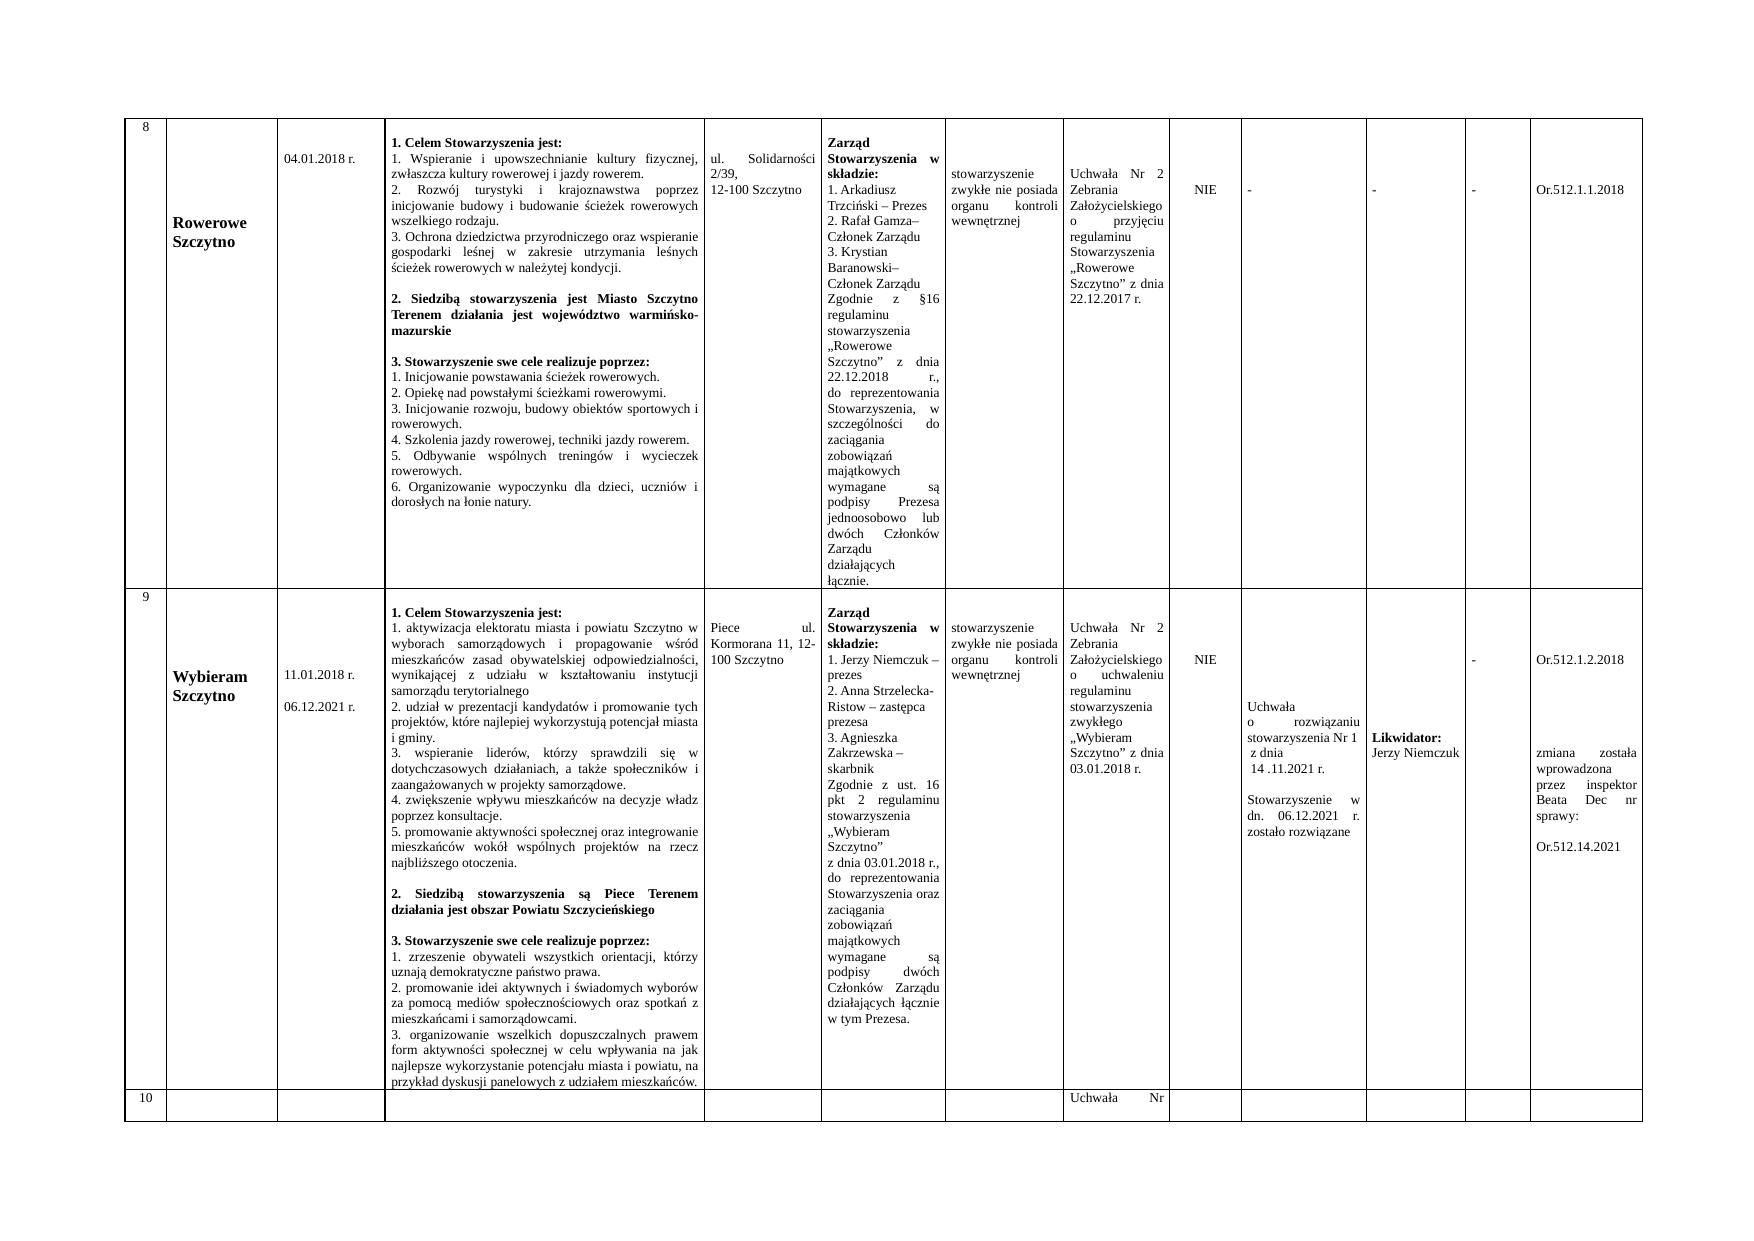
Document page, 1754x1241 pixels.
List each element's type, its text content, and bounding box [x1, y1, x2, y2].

table_cell [1531, 1090, 1642, 1121]
table_cell - [1466, 119, 1530, 588]
table_cell - [1466, 589, 1530, 1089]
table_cell [822, 1090, 945, 1121]
table_cell Zarząd Stowarzyszenia w składzie: 1. Arkadiusz Trzciński – Prezes 2. Rafał Gamza– Członek Zarządu 3. Krystian Baranowski– Członek Zarządu Zgodnie z §16 regulaminu stowarzyszenia „Rowerowe Szczytno” z dnia 22.12.2018 r., do reprezentowania Stowarzyszenia, w szczególności do zaciągania zobowiązań majątkowych wymagane są podpisy Prezesa jednoosobowo lub dwóch Członków Zarządu działających łącznie. [822, 119, 945, 588]
table_cell [946, 1090, 1063, 1121]
table_cell 1. Celem Stowarzyszenia jest: 1. Wspieranie i upowszechnianie kultury fizycznej, zwłaszcza kultury rowerowej i jazdy rowerem. 2. Rozwój turystyki i krajoznawstwa poprzez inicjowanie budowy i budowanie ścieżek rowerowych wszelkiego rodzaju. 3. Ochrona dziedzictwa przyrodniczego oraz wspieranie gospodarki leśnej w zakresie utrzymania leśnych ścieżek rowerowych w należytej kondycji. 2. Siedzibą stowarzyszenia jest Miasto Szczytno Terenem działania jest województwo warmińsko-mazurskie 3. Stowarzyszenie swe cele realizuje poprzez: 1. Inicjowanie powstawania ścieżek rowerowych. 2. Opiekę nad powstałymi ścieżkami rowerowymi. 3. Inicjowanie rozwoju, budowy obiektów sportowych i rowerowych. 4. Szkolenia jazdy rowerowej, techniki jazdy rowerem. 5. Odbywanie wspólnych treningów i wycieczek rowerowych. 6. Organizowanie wypoczynku dla dzieci, uczniów i dorosłych na łonie natury. [386, 119, 704, 588]
table_cell Rowerowe Szczytno [167, 119, 277, 588]
table_cell stowarzyszenie zwykłe nie posiada organu kontroli wewnętrznej [946, 589, 1063, 1089]
table_cell ul. Solidarności 2/39, 12-100 Szczytno [705, 119, 821, 588]
table_cell Uchwała Nr 2 Zebrania Założycielskiego o przyjęciu regulaminu Stowarzyszenia „Rowerowe Szczytno” z dnia 22.12.2017 r. [1064, 119, 1169, 588]
table_cell - [1367, 1090, 1465, 1121]
table_cell 11.01.2018 r. 06.12.2021 r. [278, 589, 384, 1089]
table_cell - [1242, 1090, 1366, 1121]
table_cell 1. Celem Stowarzyszenia jest: 1. aktywizacja elektoratu miasta i powiatu Szczytno w wyborach samorządowych i propagowanie wśród mieszkańców zasad obywatelskiej odpowiedzialności, wynikającej z udziału w kształtowaniu instytucji samorządu terytorialnego 2. udział w prezentacji kandydatów i promowanie tych projektów, które najlepiej wykorzystują potencjał miasta i gminy. 3. wspieranie liderów, którzy sprawdzili się w dotychczasowych działaniach, a także społeczników i zaangażowanych w projekty samorządowe. 4. zwiększenie wpływu mieszkańców na decyzje władz poprzez konsultacje. 5. promowanie aktywności społecznej oraz integrowanie mieszkańców wokół wspólnych projektów na rzecz najbliższego otoczenia. 2. Siedzibą stowarzyszenia są Piece Terenem działania jest obszar Powiatu Szczycieńskiego 3. Stowarzyszenie swe cele realizuje poprzez: 1. zrzeszenie obywateli wszystkich orientacji, którzy uznają demokratyczne państwo prawa. 2. promowanie idei aktywnych i świadomych wyborów za pomocą mediów społecznościowych oraz spotkań z mieszkańcami i samorządowcami. 3. organizowanie wszelkich dopuszczalnych prawem form aktywności społecznej w celu wpływania na jak najlepsze wykorzystanie potencjału miasta i powiatu, na przykład dyskusji panelowych z udziałem mieszkańców. [386, 589, 704, 1089]
table_cell - [1242, 119, 1366, 588]
table_cell [278, 1090, 384, 1121]
table_cell Piece ul. Kormorana 11, 12-100 Szczytno [705, 589, 821, 1089]
table_cell Wybieram Szczytno [167, 589, 277, 1089]
table_cell Likwidator: Jerzy Niemczuk [1367, 589, 1465, 1089]
table_cell - [1367, 119, 1465, 588]
table_cell [167, 1090, 277, 1121]
table_cell 8 [126, 119, 166, 588]
table_cell Or.512.1.1.2018 [1531, 119, 1642, 588]
table_cell Uchwała Nr 2 Zebrania Założycielskiego o uchwaleniu regulaminu stowarzyszenia zwykłego „Wybieram Szczytno” z dnia 03.01.2018 r. [1064, 589, 1169, 1089]
table_cell Uchwała Nr [1064, 1090, 1169, 1121]
table_cell [705, 1090, 821, 1121]
table_cell - [1466, 1090, 1530, 1121]
table_cell NIE [1170, 589, 1241, 1089]
table_cell Zarząd Stowarzyszenia w składzie: 1. Jerzy Niemczuk – prezes 2. Anna Strzelecka-Ristow – zastępca prezesa 3. Agnieszka Zakrzewska – skarbnik Zgodnie z ust. 16 pkt 2 regulaminu stowarzyszenia „Wybieram Szczytno” z dnia 03.01.2018 r., do reprezentowania Stowarzyszenia oraz zaciągania zobowiązań majątkowych wymagane są podpisy dwóch Członków Zarządu działających łącznie w tym Prezesa. [822, 589, 945, 1089]
table_cell 10 [126, 1090, 166, 1121]
table_cell Uchwała o rozwiązaniu stowarzyszenia Nr 1 z dnia 14 .11.2021 r. Stowarzyszenie w dn. 06.12.2021 r. zostało rozwiązane [1242, 589, 1366, 1089]
table_cell stowarzyszenie zwykłe nie posiada organu kontroli wewnętrznej [946, 119, 1063, 588]
table_cell [1170, 1090, 1241, 1121]
table_cell Or.512.1.2.2018 zmiana została wprowadzona przez inspektor Beata Dec nr sprawy: Or.512.14.2021 [1531, 589, 1642, 1089]
table_cell 04.01.2018 r. [278, 119, 384, 588]
table_cell NIE [1170, 119, 1241, 588]
table_cell 9 [126, 589, 166, 1089]
